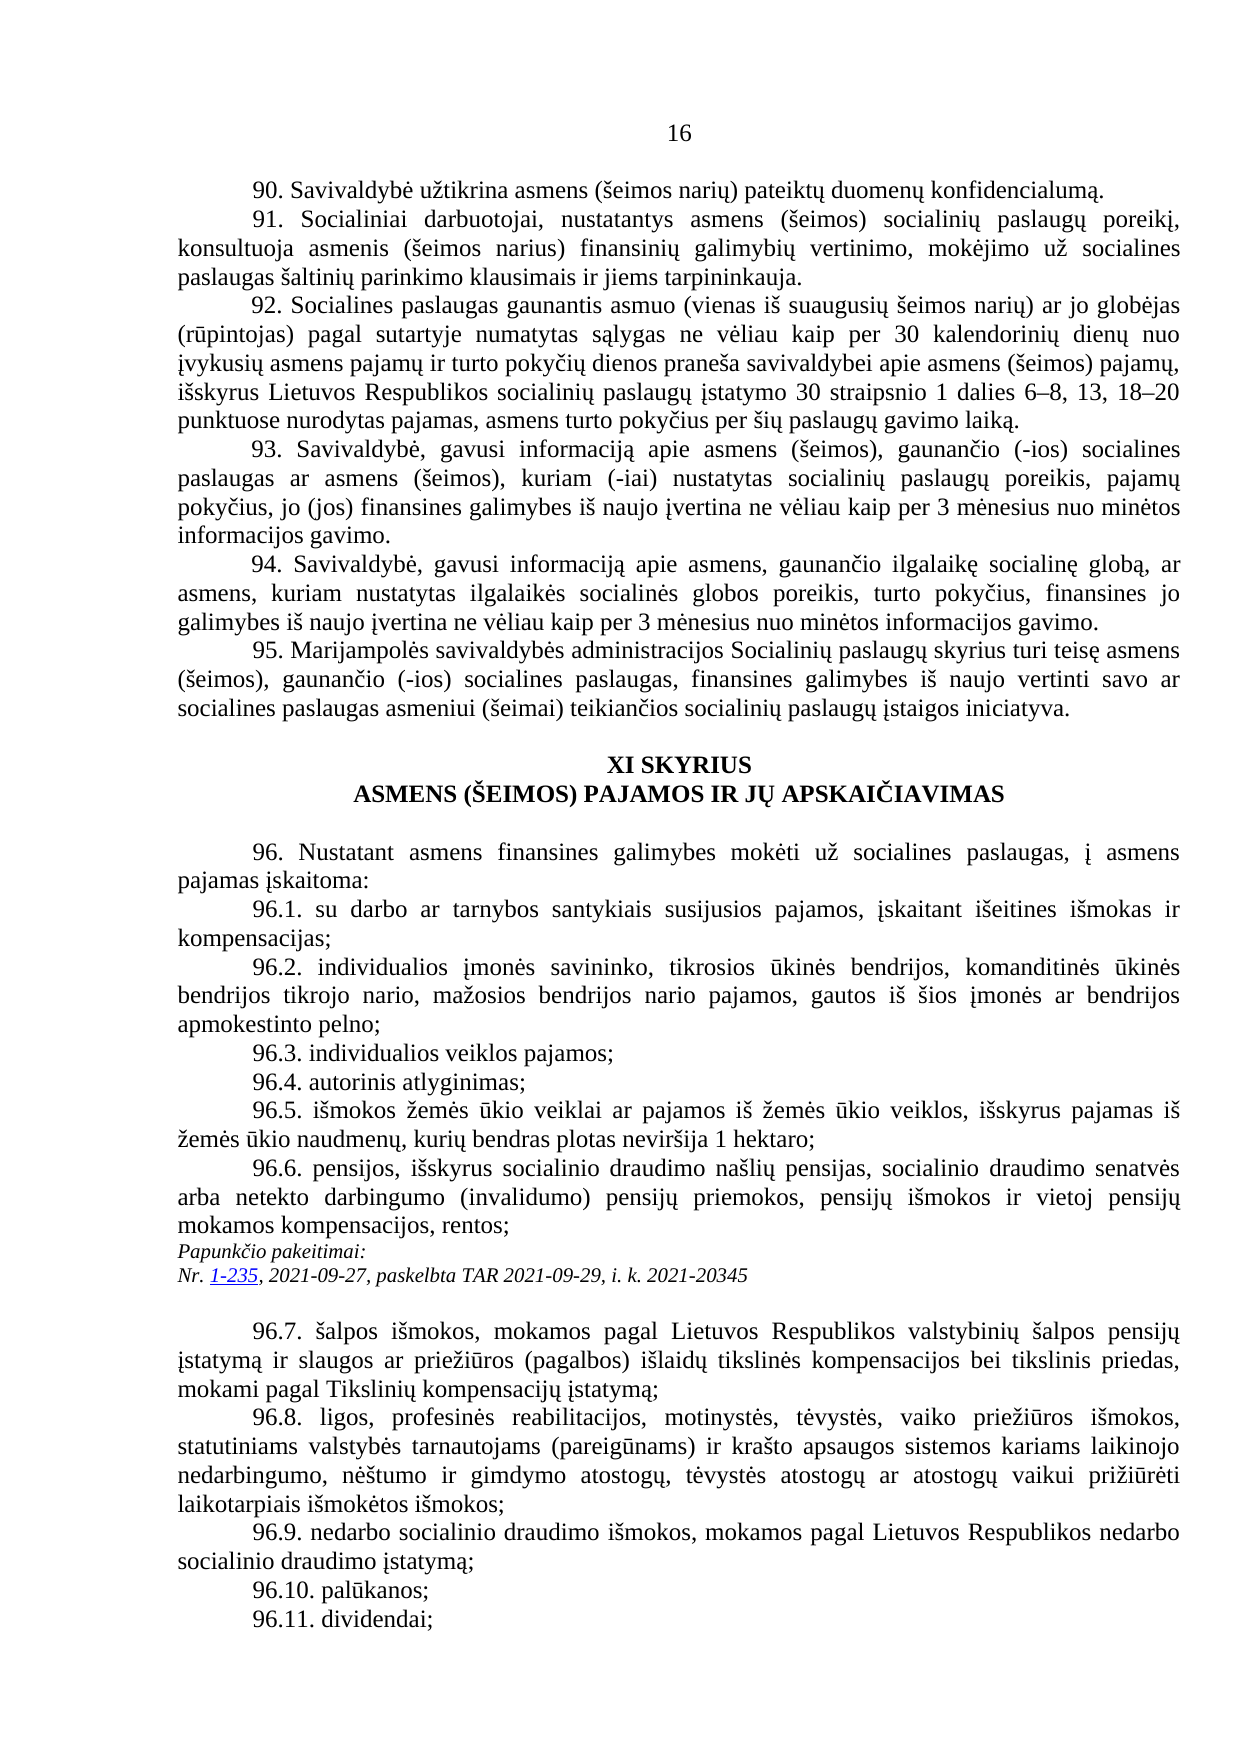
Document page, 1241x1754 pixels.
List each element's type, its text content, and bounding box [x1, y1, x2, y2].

text 96.7. šalpos išmokos, mokamos pagal Lietuvos Respublikos valstybinių šalpos pensijų įstatymą ir slaugos ar priežiūros (pagalbos) išlaidų tikslinės kompensacijos bei tikslinis priedas, mokami pagal Tikslinių kompensacijų įstatymą; [177, 1316, 1181, 1402]
text 96.6. pensijos, išskyrus socialinio draudimo našlių pensijas, socialinio draudimo senatvės arba netekto darbingumo (invalidumo) pensijų priemokos, pensijų išmokos ir vietoj pensijų mokamos kompensacijos, rentos; [177, 1153, 1181, 1239]
text Papunkčio pakeitimai: [177, 1239, 1181, 1263]
text 91. Socialiniai darbuotojai, nustatantys asmens (šeimos) socialinių paslaugų poreikį, konsultuoja asmenis (šeimos narius) finansinių galimybių vertinimo, mokėjimo už socialines paslaugas šaltinių parinkimo klausimais ir jiems tarpininkauja. [177, 204, 1181, 291]
text 96.10. palūkanos; [177, 1575, 1181, 1604]
text 92. Socialines paslaugas gaunantis asmuo (vienas iš suaugusių šeimos narių) ar jo globėjas (rūpintojas) pagal sutartyje numatytas sąlygas ne vėliau kaip per 30 kalendorinių dienų nuo įvykusių asmens pajamų ir turto pokyčių dienos praneša savivaldybei apie asmens (šeimos) pajamų, išskyrus Lietuvos Respublikos socialinių paslaugų įstatymo 30 straipsnio 1 dalies 6–8, 13, 18–20 punktuose nurodytas pajamas, asmens turto pokyčius per šių paslaugų gavimo laiką. [177, 291, 1181, 434]
text XI SKYRIUS [177, 751, 1181, 779]
text ASMENS (ŠEIMOS) PAJAMOS IR JŲ APSKAIČIAVIMAS [177, 779, 1181, 808]
text 96.5. išmokos žemės ūkio veiklai ar pajamos iš žemės ūkio veiklos, išskyrus pajamas iš žemės ūkio naudmenų, kurių bendras plotas neviršija 1 hektaro; [177, 1096, 1181, 1153]
text 95. Marijampolės savivaldybės administracijos Socialinių paslaugų skyrius turi teisę asmens (šeimos), gaunančio (-ios) socialines paslaugas, finansines galimybes iš naujo vertinti savo ar socialines paslaugas asmeniui (šeimai) teikiančios socialinių paslaugų įstaigos iniciatyva. [177, 636, 1181, 722]
text 96.2. individualios įmonės savininko, tikrosios ūkinės bendrijos, komanditinės ūkinės bendrijos tikrojo nario, mažosios bendrijos nario pajamos, gautos iš šios įmonės ar bendrijos apmokestinto pelno; [177, 952, 1181, 1038]
text 96.11. dividendai; [177, 1604, 1181, 1632]
text 96.3. individualios veiklos pajamos; [177, 1038, 1181, 1067]
text 96.9. nedarbo socialinio draudimo išmokos, mokamos pagal Lietuvos Respublikos nedarbo socialinio draudimo įstatymą; [177, 1517, 1181, 1575]
text 94. Savivaldybė, gavusi informaciją apie asmens, gaunančio ilgalaikę socialinę globą, ar asmens, kuriam nustatytas ilgalaikės socialinės globos poreikis, turto pokyčius, finansines jo galimybes iš naujo įvertina ne vėliau kaip per 3 mėnesius nuo minėtos informacijos gavimo. [177, 549, 1181, 636]
text 96.1. su darbo ar tarnybos santykiais susijusios pajamos, įskaitant išeitines išmokas ir kompensacijas; [177, 894, 1181, 952]
text 93. Savivaldybė, gavusi informaciją apie asmens (šeimos), gaunančio (-ios) socialines paslaugas ar asmens (šeimos), kuriam (-iai) nustatytas socialinių paslaugų poreikis, pajamų pokyčius, jo (jos) finansines galimybes iš naujo įvertina ne vėliau kaip per 3 mėnesius nuo minėtos informacijos gavimo. [177, 434, 1181, 549]
text 90. Savivaldybė užtikrina asmens (šeimos narių) pateiktų duomenų konfidencialumą. [177, 176, 1181, 204]
text 96.8. ligos, profesinės reabilitacijos, motinystės, tėvystės, vaiko priežiūros išmokos, statutiniams valstybės tarnautojams (pareigūnams) ir krašto apsaugos sistemos kariams laikinojo nedarbingumo, nėštumo ir gimdymo atostogų, tėvystės atostogų ar atostogų vaikui prižiūrėti laikotarpiais išmokėtos išmokos; [177, 1402, 1181, 1517]
text 96. Nustatant asmens finansines galimybes mokėti už socialines paslaugas, į asmens pajamas įskaitoma: [177, 837, 1181, 894]
text Nr. 1-235, 2021-09-27, paskelbta TAR 2021-09-29, i. k. 2021-20345 [177, 1263, 1181, 1287]
text 96.4. autorinis atlyginimas; [177, 1067, 1181, 1096]
